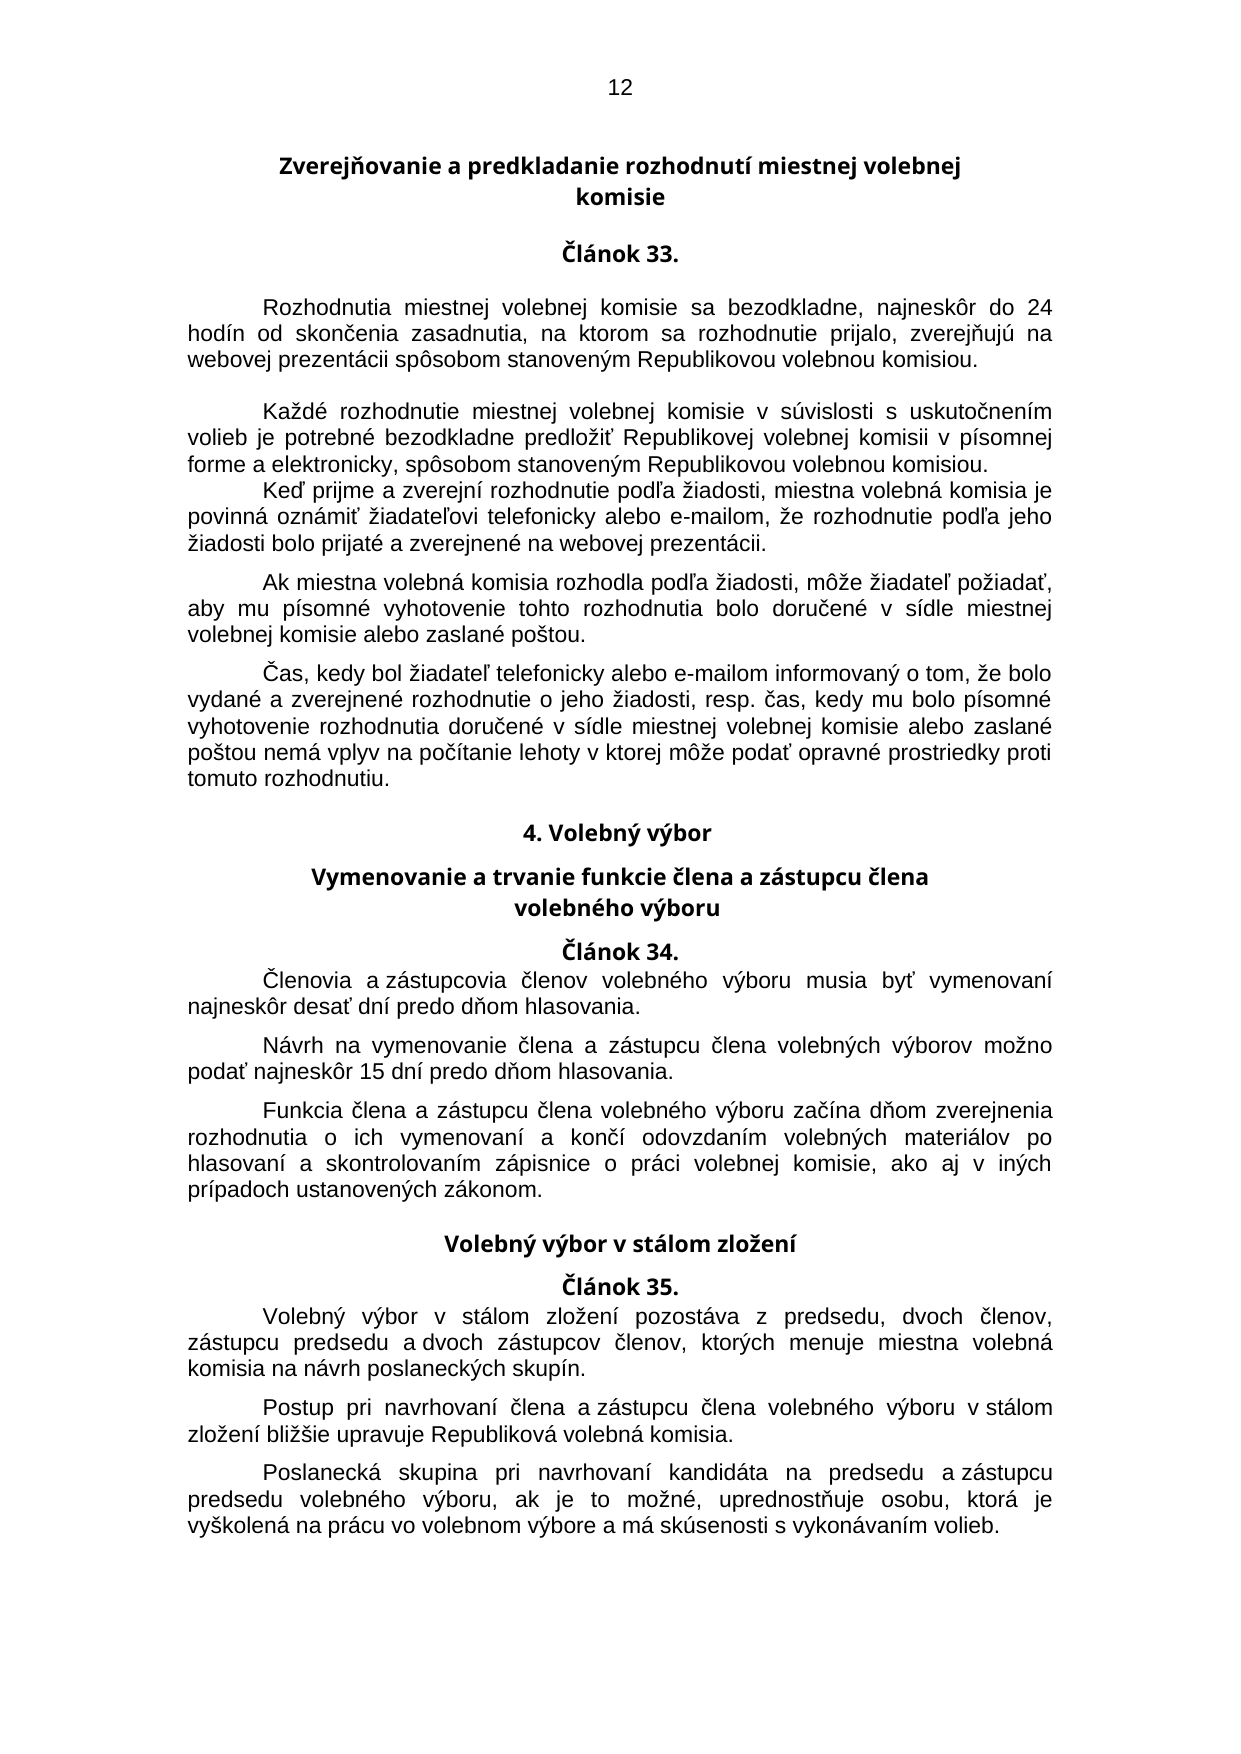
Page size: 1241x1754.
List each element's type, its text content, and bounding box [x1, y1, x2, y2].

text Funkcia člena a zástupcu člena volebného výboru začína dňom zverejnenia rozhodnutia o ich vymenovaní a končí odovzdaním volebných materiálov po hlasovaní a skontrolovaním zápisnice o práci volebnej komisie, ako aj v iných prípadoch ustanovených zákonom. [187, 1097, 1053, 1203]
text Návrh na vymenovanie člena a zástupcu člena volebných výborov možno podať najneskôr 15 dní predo dňom hlasovania. [187, 1032, 1053, 1085]
text Členovia a zástupcovia členov volebného výboru musia byť vymenovaní najneskôr desať dní predo dňom hlasovania. [187, 967, 1053, 1019]
text Volebný výbor v stálom zložení [262, 1228, 978, 1259]
text Postup pri navrhovaní člena a zástupcu člena volebného výboru v stálom zložení bližšie upravuje Republiková volebná komisia. [187, 1394, 1053, 1447]
text Článok 34. [262, 936, 978, 967]
text Rozhodnutia miestnej volebnej komisie sa bezodkladne, najneskôr do 24 hodín od skončenia zasadnutia, na ktorom sa rozhodnutie prijalo, zverejňujú na webovej prezentácii spôsobom stanoveným Republikovou volebnou komisiou. [187, 294, 1053, 373]
text Volebný výbor v stálom zložení pozostáva z predsedu, dvoch členov, zástupcu predsedu a dvoch zástupcov členov, ktorých menuje miestna volebná komisia na návrh poslaneckých skupín. [187, 1303, 1053, 1382]
text Poslanecká skupina pri navrhovaní kandidáta na predsedu a zástupcu predsedu volebného výboru, ak je to možné, uprednostňuje osobu, ktorá je vyškolená na prácu vo volebnom výbore a má skúsenosti s vykonávaním volieb. [187, 1459, 1053, 1538]
text Zverejňovanie a predkladanie rozhodnutí miestnej volebnej komisie [262, 150, 978, 212]
text 4. Volebný výbor [262, 817, 978, 848]
text Každé rozhodnutie miestnej volebnej komisie v súvislosti s uskutočnením volieb je potrebné bezodkladne predložiť Republikovej volebnej komisii v písomnej forme a elektronicky, spôsobom stanoveným Republikovou volebnou komisiou. [187, 398, 1053, 477]
text Článok 33. [262, 237, 978, 269]
text Ak miestna volebná komisia rozhodla podľa žiadosti, môže žiadateľ požiadať, aby mu písomné vyhotovenie tohto rozhodnutia bolo doručené v sídle miestnej volebnej komisie alebo zaslané poštou. [187, 568, 1053, 647]
text Vymenovanie a trvanie funkcie člena a zástupcu člena volebného výboru [262, 861, 978, 923]
text Keď prijme a zverejní rozhodnutie podľa žiadosti, miestna volebná komisia je povinná oznámiť žiadateľovi telefonicky alebo e-mailom, že rozhodnutie podľa jeho žiadosti bolo prijaté a zverejnené na webovej prezentácii. [187, 477, 1053, 556]
text Článok 35. [262, 1271, 978, 1303]
text Čas, kedy bol žiadateľ telefonicky alebo e-mailom informovaný o tom, že bolo vydané a zverejnené rozhodnutie o jeho žiadosti, resp. čas, kedy mu bolo písomné vyhotovenie rozhodnutia doručené v sídle miestnej volebnej komisie alebo zaslané poštou nemá vplyv na počítanie lehoty v ktorej môže podať opravné prostriedky proti tomuto rozhodnutiu. [187, 660, 1053, 792]
